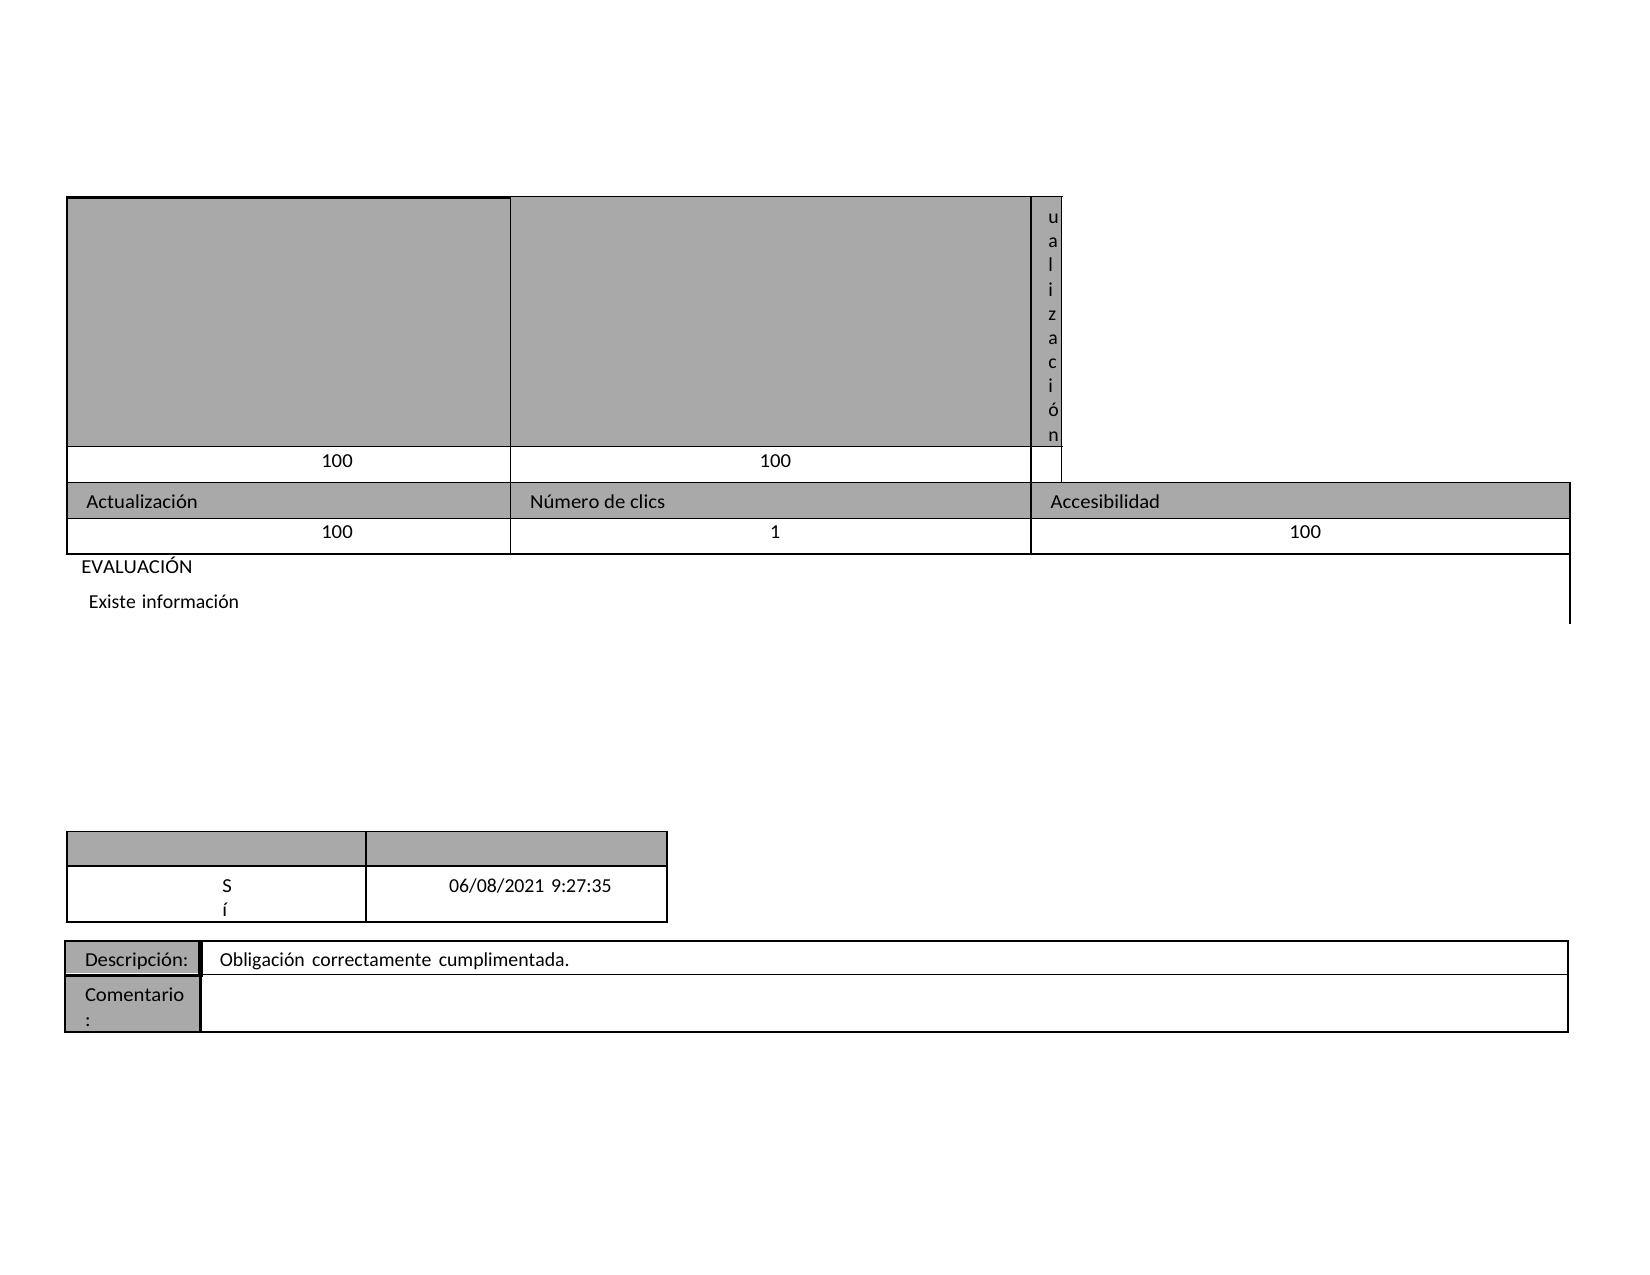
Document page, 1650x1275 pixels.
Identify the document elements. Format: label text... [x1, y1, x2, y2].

table_cell [511, 197, 1030, 446]
table_cell [202, 975, 1567, 1031]
table_cell 100 [1032, 519, 1569, 553]
table_cell 100 [68, 519, 510, 553]
table_header Descripción: [66, 942, 198, 973]
table_cell Comentario: [66, 977, 199, 1031]
table_cell 28/06/2021 [1032, 447, 1061, 482]
table_cell Actualización [68, 483, 510, 518]
table_header [367, 832, 666, 865]
table_header [68, 832, 365, 865]
table_cell [68, 199, 510, 446]
table_cell Fecha de la información / actualización [1032, 197, 1061, 446]
table_cell 1 [511, 519, 1030, 553]
table_cell 100 [511, 447, 1030, 482]
table_cell 100 [68, 447, 510, 482]
table_cell Sí [68, 867, 365, 921]
table_header Obligación correctamente cumplimentada. [203, 942, 1567, 973]
table_cell Accesibilidad [1032, 483, 1569, 518]
table_cell 06/08/2021 9:27:35 [367, 867, 666, 921]
table_cell Número de clics [511, 483, 1030, 518]
table_cell EVALUACIÓN Existe información [67, 555, 1569, 624]
